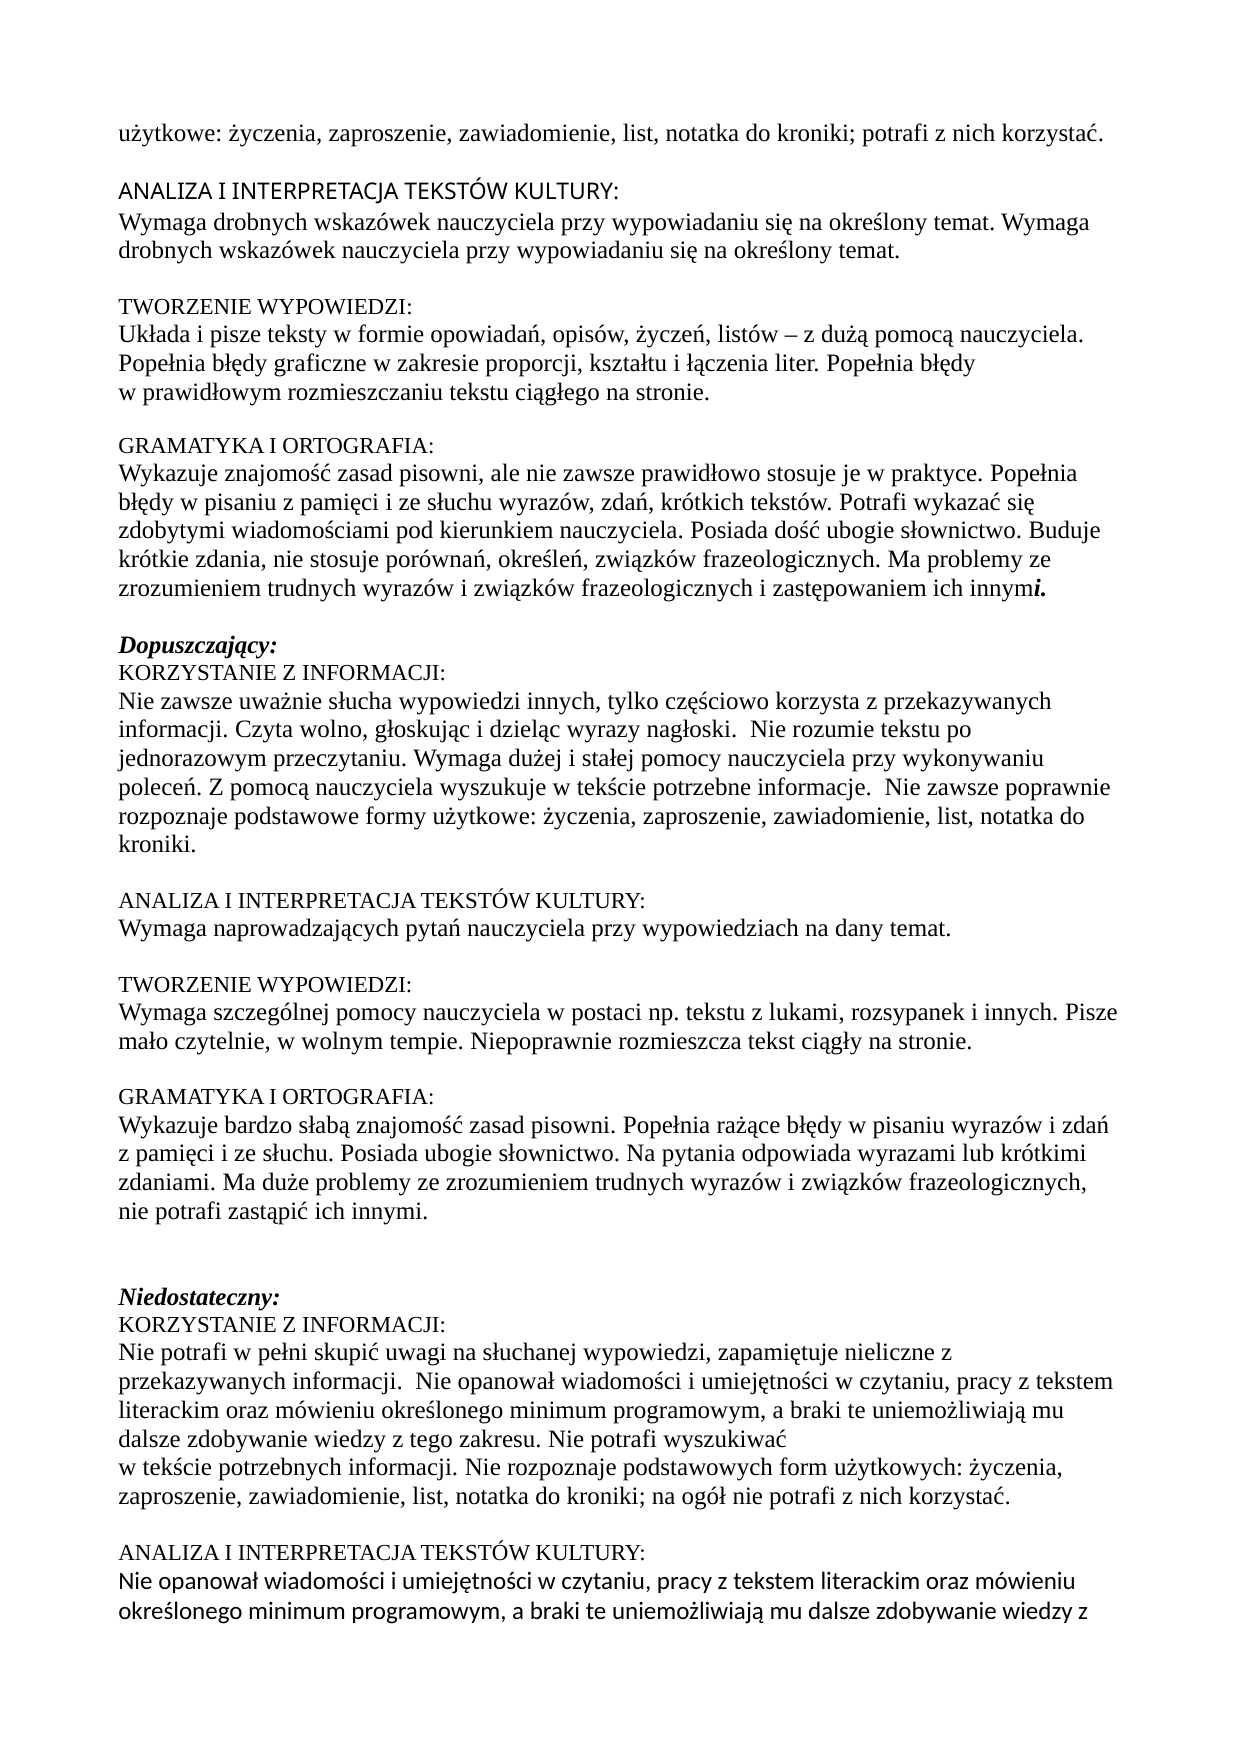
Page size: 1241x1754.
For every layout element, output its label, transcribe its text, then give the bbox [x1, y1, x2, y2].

text KORZYSTANIE Z INFORMACJI: [118, 1311, 1122, 1337]
text GRAMATYKA I ORTOGRAFIA: [118, 432, 1122, 458]
text Niedostateczny: [118, 1282, 1122, 1311]
text ANALIZA I INTERPRETACJA TEKSTÓW KULTURY: [118, 1539, 1122, 1565]
text KORZYSTANIE Z INFORMACJI: [118, 659, 1122, 686]
text Nie zawsze uważnie słucha wypowiedzi innych, tylko częściowo korzysta z przekazywanych informacji. Czyta wolno, głoskując i dzieląc wyrazy nagłoski. Nie rozumie tekstu po jednorazowym przeczytaniu. Wymaga dużej i stałej pomocy nauczyciela przy wykonywaniu poleceń. Z pomocą nauczyciela wyszukuje w tekście potrzebne informacje. Nie zawsze poprawnie rozpoznaje podstawowe formy użytkowe: życzenia, zaproszenie, zawiadomienie, list, notatka do kroniki. [118, 686, 1122, 858]
text Nie potrafi w pełni skupić uwagi na słuchanej wypowiedzi, zapamiętuje nieliczne z przekazywanych informacji. Nie opanował wiadomości i umiejętności w czytaniu, pracy z tekstem literackim oraz mówieniu określonego minimum programowym, a braki te uniemożliwiają mu dalsze zdobywanie wiedzy z tego zakresu. Nie potrafi wyszukiwać [118, 1337, 1122, 1452]
text użytkowe: życzenia, zaproszenie, zawiadomienie, list, notatka do kroniki; potrafi z nich korzystać. [118, 118, 1122, 147]
text Nie opanował wiadomości i umiejętności w czytaniu, pracy z tekstem literackim oraz mówieniu określonego minimum programowym, a braki te uniemożliwiają mu dalsze zdobywanie wiedzy z [118, 1565, 1122, 1626]
text Wymaga drobnych wskazówek nauczyciela przy wypowiadaniu się na określony temat. Wymaga drobnych wskazówek nauczyciela przy wypowiadaniu się na określony temat. [118, 207, 1122, 264]
text Dopuszczający: [118, 631, 1122, 659]
text Wykazuje znajomość zasad pisowni, ale nie zawsze prawidłowo stosuje je w praktyce. Popełnia błędy w pisaniu z pamięci i ze słuchu wyrazów, zdań, krótkich tekstów. Potrafi wykazać się zdobytymi wiadomościami pod kierunkiem nauczyciela. Posiada dość ubogie słownictwo. Buduje krótkie zdania, nie stosuje porównań, określeń, związków frazeologicznych. Ma problemy ze zrozumieniem trudnych wyrazów i związków frazeologicznych i zastępowaniem ich innymi. [118, 458, 1122, 602]
text TWORZENIE WYPOWIEDZI: [118, 971, 1122, 997]
text ANALIZA I INTERPRETACJA TEKSTÓW KULTURY: [118, 887, 1122, 913]
text Wymaga naprowadzających pytań nauczyciela przy wypowiedziach na dany temat. [118, 913, 1122, 942]
text ANALIZA I INTERPRETACJA TEKSTÓW KULTURY: [118, 175, 1122, 207]
text Wymaga szczególnej pomocy nauczyciela w postaci np. tekstu z lukami, rozsypanek i innych. Pisze mało czytelnie, w wolnym tempie. Niepoprawnie rozmieszcza tekst ciągły na stronie. [118, 997, 1122, 1055]
text w tekście potrzebnych informacji. Nie rozpoznaje podstawowych form użytkowych: życzenia, zaproszenie, zawiadomienie, list, notatka do kroniki; na ogół nie potrafi z nich korzystać. [118, 1452, 1122, 1510]
text Wykazuje bardzo słabą znajomość zasad pisowni. Popełnia rażące błędy w pisaniu wyrazów i zdań z pamięci i ze słuchu. Posiada ubogie słownictwo. Na pytania odpowiada wyrazami lub krótkimi zdaniami. Ma duże problemy ze zrozumieniem trudnych wyrazów i związków frazeologicznych, nie potrafi zastąpić ich innymi. [118, 1110, 1122, 1225]
text Układa i pisze teksty w formie opowiadań, opisów, życzeń, listów – z dużą pomocą nauczyciela. Popełnia błędy graficzne w zakresie proporcji, kształtu i łączenia liter. Popełnia błędy w prawidłowym rozmieszczaniu tekstu ciągłego na stronie. [118, 319, 1122, 405]
text TWORZENIE WYPOWIEDZI: [118, 293, 1122, 319]
text GRAMATYKA I ORTOGRAFIA: [118, 1083, 1122, 1110]
